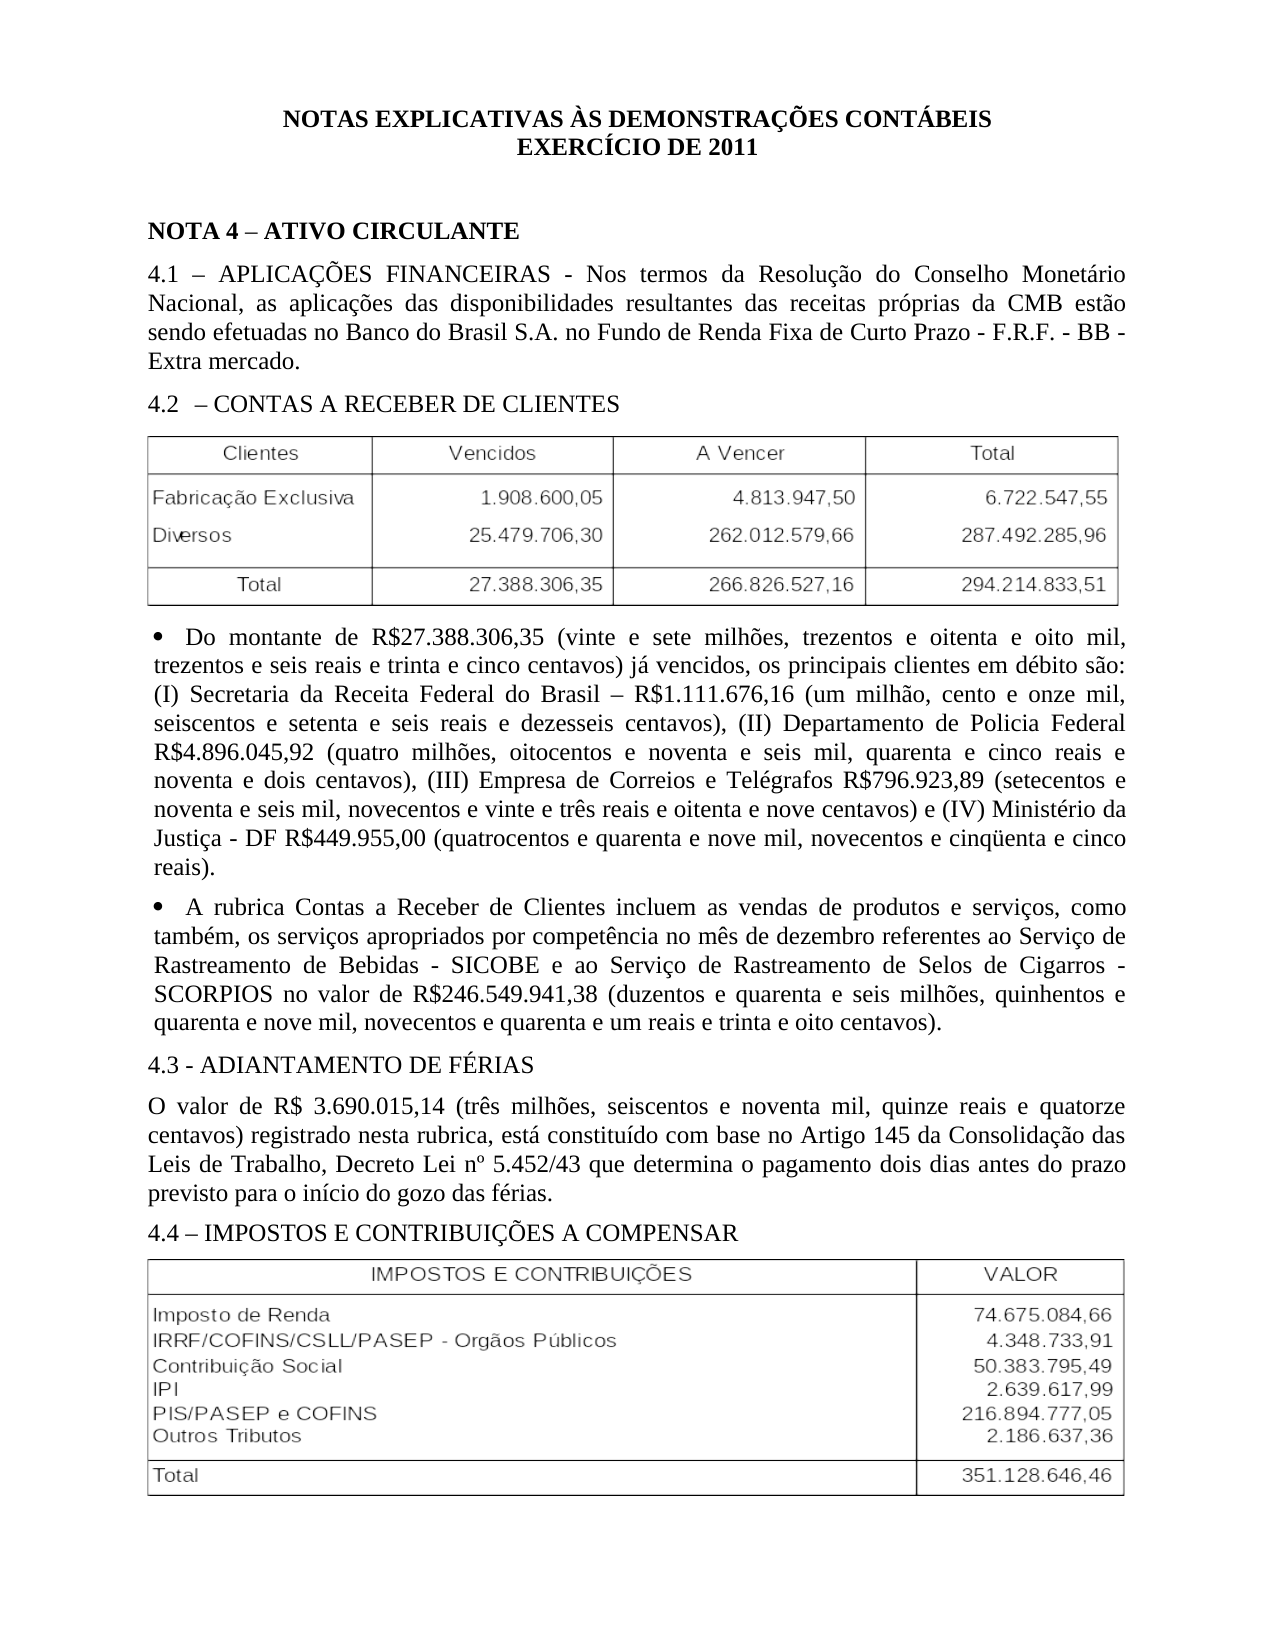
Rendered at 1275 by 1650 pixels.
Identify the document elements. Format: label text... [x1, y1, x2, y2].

text 4.1 – APLICAÇÕES FINANCEIRAS - Nos termos da Resolução do Conselho Monetário Nacional, as aplicações das disponibilidades resultantes das receitas próprias da CMB estão sendo efetuadas no Banco do Brasil S.A. no Fundo de Renda Fixa de Curto Prazo - F.R.F. - BB - Extra mercado. [148, 259, 1127, 374]
text NOTA 4 – ATIVO CIRCULANTE [148, 216, 1127, 245]
list – CONTAS A RECEBER DE CLIENTES [148, 389, 1127, 418]
text 4.4 – IMPOSTOS E CONTRIBUIÇÕES A COMPENSAR [148, 1218, 1127, 1247]
list Do montante de R$27.388.306,35 (vinte e sete milhões, trezentos e oitenta e oito mil, trezentos e seis reais e trinta e cinco centavos) já vencidos, os principais clientes em débito são: (I) Secretaria da Receita Federal do Brasil – R$1.111.676,16 (um milhão, cento e onze mil, seiscentos e setenta e seis reais e dezesseis centavos), (II) Departamento de Policia Federal R$4.896.045,92 (quatro milhões, oitocentos e noventa e seis mil, quarenta e cinco reais e noventa e dois centavos), (III) Empresa de Correios e Telégrafos R$796.923,89 (setecentos e noventa e seis mil, novecentos e vinte e três reais e oitenta e nove centavos) e (IV) Ministério da Justiça - DF R$449.955,00 (quatrocentos e quarenta e nove mil, novecentos e cinqüenta e cinco reais). [154, 622, 1127, 881]
text 4.3 - ADIANTAMENTO DE FÉRIAS [148, 1051, 1127, 1079]
text O valor de R$ 3.690.015,14 (três milhões, seiscentos e noventa mil, quinze reais e quatorze centavos) registrado nesta rubrica, está constituído com base no Artigo 145 da Consolidação das Leis de Trabalho, Decreto Lei nº 5.452/43 que determina o pagamento dois dias antes do prazo previsto para o início do gozo das férias. [148, 1091, 1127, 1206]
list A rubrica Contas a Receber de Clientes incluem as vendas de produtos e serviços, como também, os serviços apropriados por competência no mês de dezembro referentes ao Serviço de Rastreamento de Bebidas - SICOBE e ao Serviço de Rastreamento de Selos de Cigarros - SCORPIOS no valor de R$246.549.941,38 (duzentos e quarenta e seis milhões, quinhentos e quarenta e nove mil, novecentos e quarenta e um reais e trinta e oito centavos). [154, 892, 1127, 1036]
